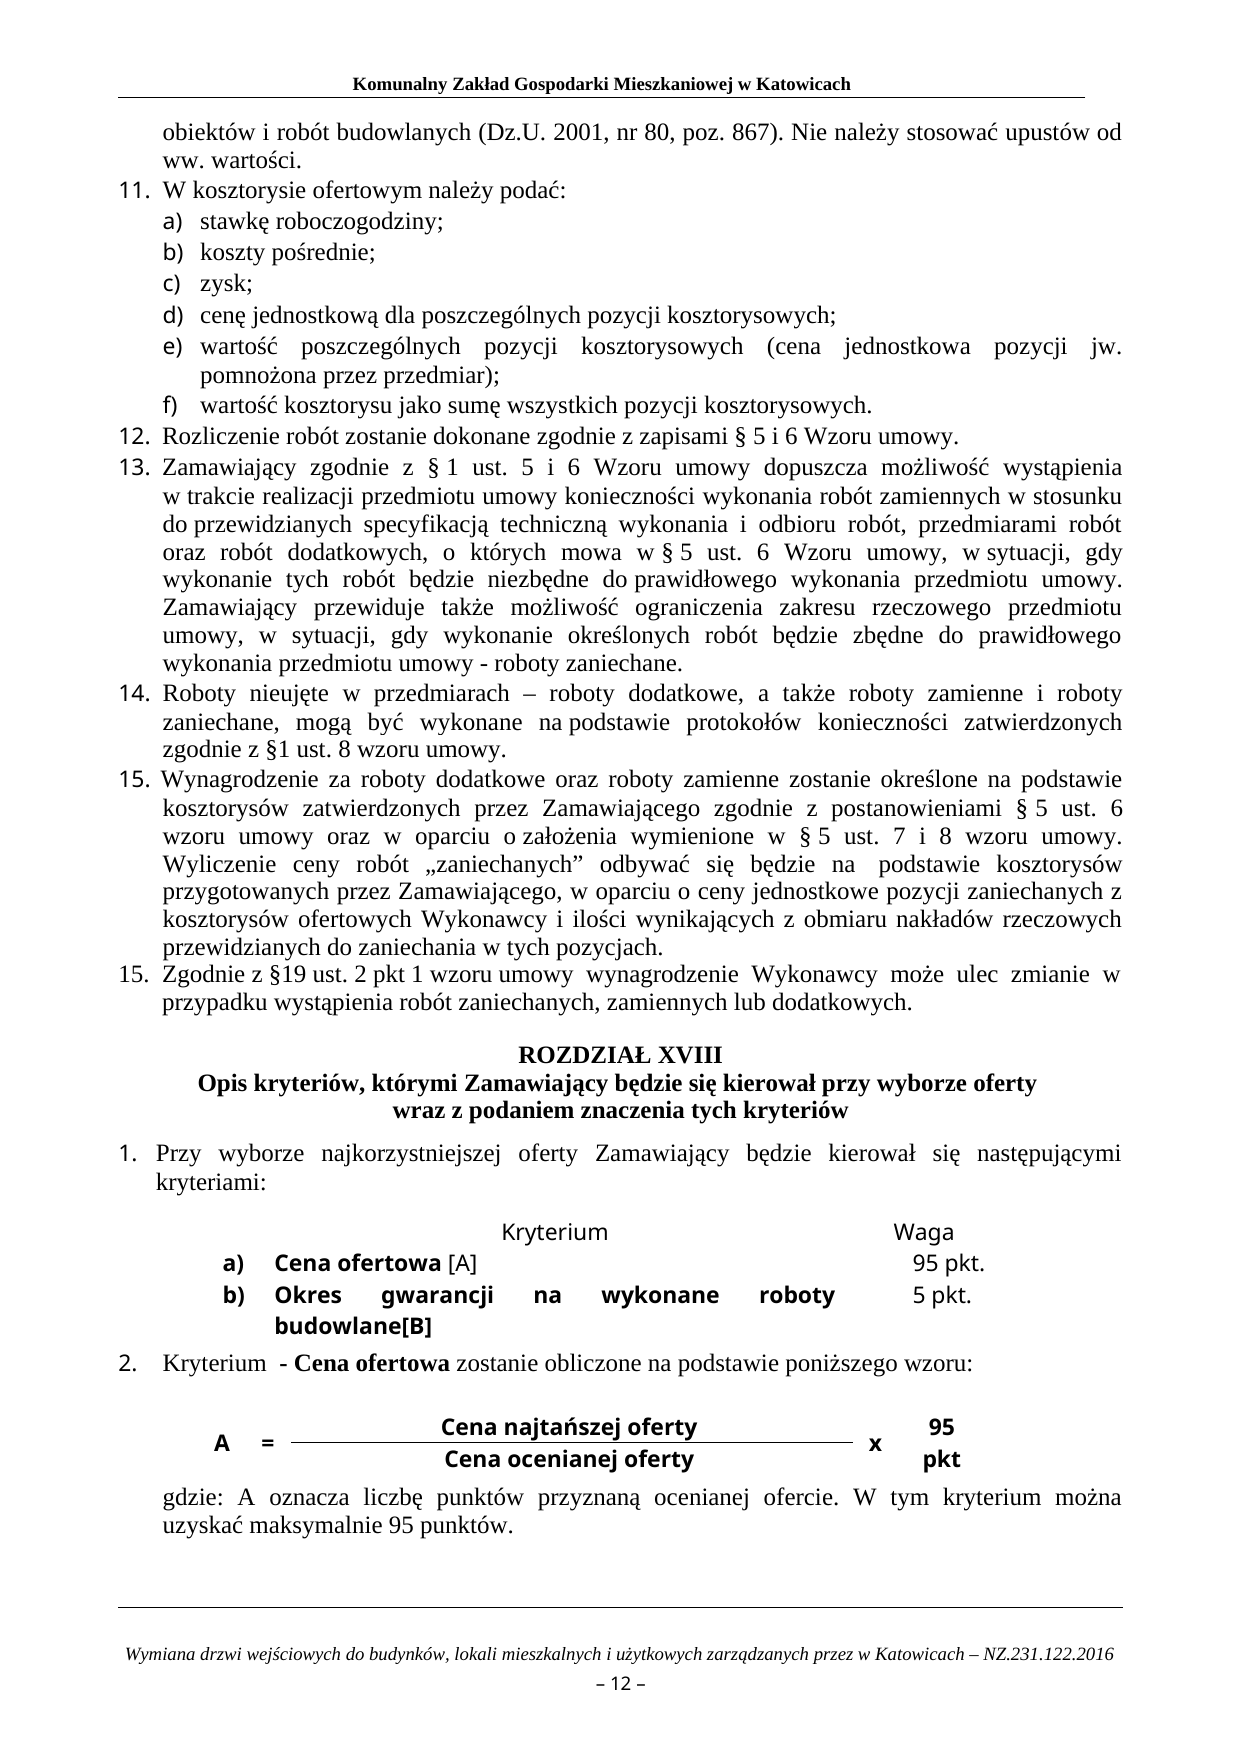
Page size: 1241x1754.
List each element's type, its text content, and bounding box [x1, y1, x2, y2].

table_cell 95 pkt. [843, 1247, 1005, 1278]
list cenę jednostkową dla poszczególnych pozycji kosztorysowych; [162, 298, 1123, 330]
list Roboty nieujęte w przedmiarach – roboty dodatkowe, a także roboty zamienne i roboty zaniechane, mogą być wykonane na podstawie protokołów konieczności zatwierdzonych zgodnie z §1 ust. 8 wzoru umowy. [118, 676, 1123, 763]
list wartość poszczególnych pozycji kosztorysowych (cena jednostkowa pozycji jw. pomnożona przez przedmiar); [162, 330, 1123, 389]
table_header = [244, 1411, 291, 1474]
text ROZDZIAŁ XVIII Opis kryteriów, którymi Zamawiający będzie się kierował przy wyborze oferty wraz z podaniem znaczenia tych kryteriów [118, 1041, 1123, 1124]
list W kosztorysie ofertowym należy podać: [118, 173, 1123, 205]
list Rozliczenie robót zostanie dokonane zgodnie z zapisami § 5 i 6 Wzoru umowy. [118, 420, 1123, 451]
list obiektów i robót budowlanych (Dz.U. 2001, nr 80, poz. 867). Nie należy stosować upustów od ww. wartości. [118, 118, 1123, 173]
table_header Waga [843, 1216, 1005, 1247]
list zysk; [162, 267, 1123, 298]
table_header Kryterium [267, 1216, 843, 1247]
list wartość kosztorysu jako sumę wszystkich pozycji kosztorysowych. [162, 389, 1123, 420]
table_cell b) [215, 1279, 267, 1341]
text gdzie: A oznacza liczbę punktów przyznaną ocenianej ofercie. W tym kryterium można uzyskać maksymalnie 95 punktów. [162, 1483, 1123, 1539]
list stawkę roboczogodziny; [162, 205, 1123, 236]
list przypadku wystąpienia robót zaniechanych, zamiennych lub dodatkowych. [118, 988, 1123, 1016]
table_header 95 pkt [897, 1411, 986, 1474]
list Zamawiający zgodnie z § 1 ust. 5 i 6 Wzoru umowy dopuszcza możliwość wystąpienia w trakcie realizacji przedmiotu umowy konieczności wykonania robót zamiennych w stosunku do przewidzianych specyfikacją techniczną wykonania i odbioru robót, przedmiarami robót oraz robót dodatkowych, o których mowa w § 5 ust. 6 Wzoru umowy, w sytuacji, gdy wykonanie tych robót będzie niezbędne do prawidłowego wykonania przedmiotu umowy. Zamawiający przewiduje także możliwość ograniczenia zakresu rzeczowego przedmiotu umowy, w sytuacji, gdy wykonanie określonych robót będzie zbędne do prawidłowego wykonania przedmiotu umowy - roboty zaniechane. [118, 451, 1123, 676]
list Wynagrodzenie za roboty dodatkowe oraz roboty zamienne zostanie określone na podstawie kosztorysów zatwierdzonych przez Zamawiającego zgodnie z postanowieniami § 5 ust. 6 wzoru umowy oraz w oparciu o założenia wymienione w § 5 ust. 7 i 8 wzoru umowy. Wyliczenie ceny robót „zaniechanych” odbywać się będzie na podstawie kosztorysów przygotowanych przez Zamawiającego, w oparciu o ceny jednostkowe pozycji zaniechanych z kosztorysów ofertowych Wykonawcy i ilości wynikających z obmiaru nakładów rzeczowych przewidzianych do zaniechania w tych pozycjach. [118, 763, 1123, 961]
list Przy wyborze najkorzystniejszej oferty Zamawiający będzie kierował się następującymi kryteriami: [118, 1137, 1123, 1196]
table_cell Cena ofertowa [A] [267, 1247, 843, 1278]
table_header Cena najtańszej oferty [291, 1411, 853, 1442]
list 15. Zgodnie z §19 ust. 2 pkt 1 wzoru umowy wynagrodzenie Wykonawcy może ulec zmianie w [118, 961, 1123, 988]
list Kryterium - Cena ofertowa zostanie obliczone na podstawie poniższego wzoru: [118, 1347, 1123, 1378]
table_cell Okres gwarancji na wykonane roboty budowlane[B] [267, 1279, 843, 1341]
table_header A [200, 1411, 244, 1474]
table_header x [853, 1411, 897, 1474]
list koszty pośrednie; [162, 236, 1123, 267]
table_cell a) [215, 1247, 267, 1278]
table_header [215, 1216, 267, 1247]
table_cell 5 pkt. [843, 1279, 1005, 1341]
table_cell Cena ocenianej oferty [291, 1443, 853, 1474]
